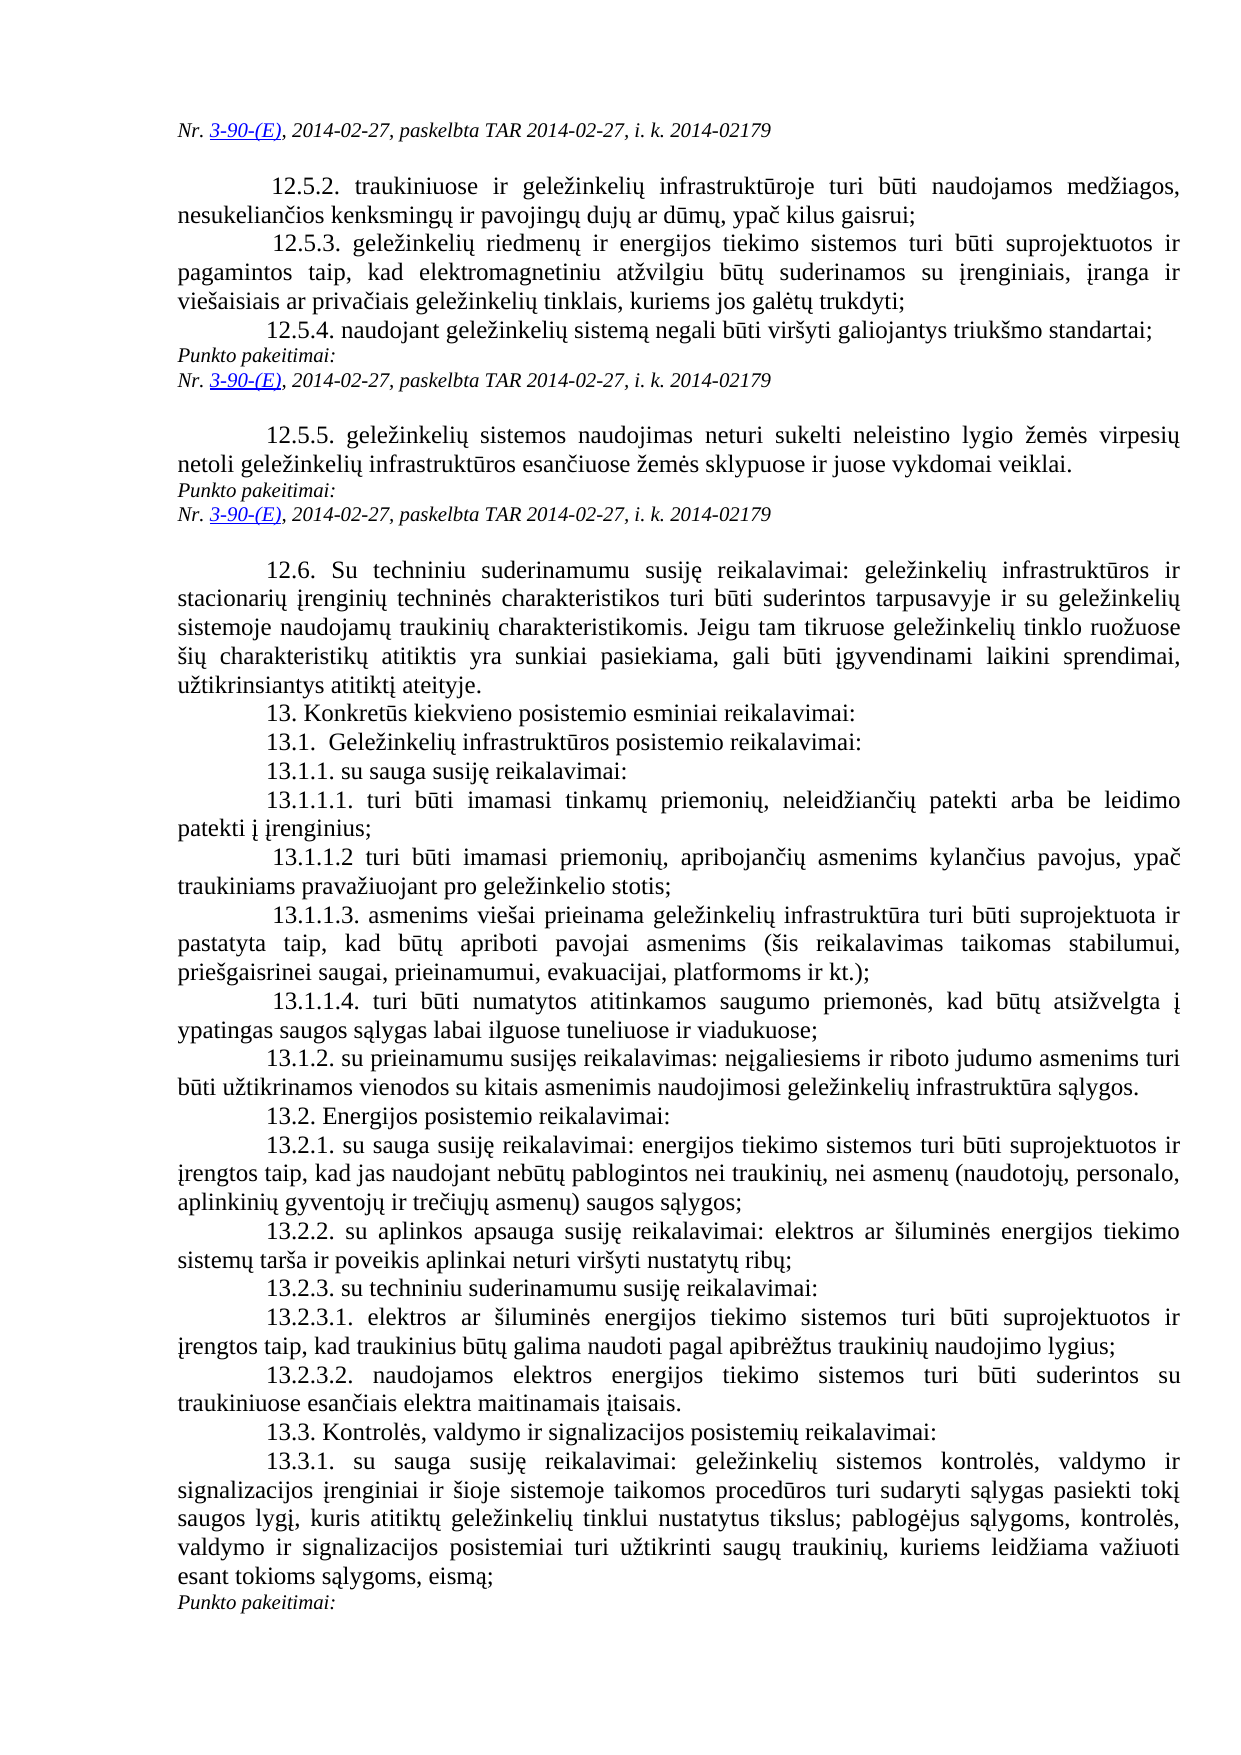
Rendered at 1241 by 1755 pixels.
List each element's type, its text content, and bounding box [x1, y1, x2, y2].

text Punkto pakeitimai: [177, 1590, 1181, 1614]
text 13.1.1. su sauga susiję reikalavimai: [177, 756, 1181, 785]
text 12.5.5. geležinkelių sistemos naudojimas neturi sukelti neleistino lygio žemės virpesių netoli geležinkelių infrastruktūros esančiuose žemės sklypuose ir juose vykdomai veiklai. [177, 420, 1181, 478]
text 13.1.2. su prieinamumu susijęs reikalavimas: neįgaliesiems ir riboto judumo asmenims turi būti užtikrinamos vienodos su kitais asmenimis naudojimosi geležinkelių infrastruktūra sąlygos. [177, 1043, 1181, 1101]
text 13.2.1. su sauga susiję reikalavimai: energijos tiekimo sistemos turi būti suprojektuotos ir įrengtos taip, kad jas naudojant nebūtų pablogintos nei traukinių, nei asmenų (naudotojų, personalo, aplinkinių gyventojų ir trečiųjų asmenų) saugos sąlygos; [177, 1130, 1181, 1216]
text 13. Konkretūs kiekvieno posistemio esminiai reikalavimai: [177, 698, 1181, 727]
text Punkto pakeitimai: [177, 478, 1181, 502]
text 13.1.1.2 turi būti imamasi priemonių, apribojančių asmenims kylančius pavojus, ypač traukiniams pravažiuojant pro geležinkelio stotis; [177, 842, 1181, 900]
text 12.5.3. geležinkelių riedmenų ir energijos tiekimo sistemos turi būti suprojektuotos ir pagamintos taip, kad elektromagnetiniu atžvilgiu būtų suderinamos su įrenginiais, įranga ir viešaisiais ar privačiais geležinkelių tinklais, kuriems jos galėtų trukdyti; [177, 228, 1181, 315]
text 12.6. Su techniniu suderinamumu susiję reikalavimai: geležinkelių infrastruktūros ir stacionarių įrenginių techninės charakteristikos turi būti suderintos tarpusavyje ir su geležinkelių sistemoje naudojamų traukinių charakteristikomis. Jeigu tam tikruose geležinkelių tinklo ruožuose šių charakteristikų atitiktis yra sunkiai pasiekiama, gali būti įgyvendinami laikini sprendimai, užtikrinsiantys atitiktį ateityje. [177, 555, 1181, 698]
text Nr. 3-90-(E), 2014-02-27, paskelbta TAR 2014-02-27, i. k. 2014-02179 [177, 118, 1181, 142]
text 13.2. Energijos posistemio reikalavimai: [177, 1101, 1181, 1130]
text 13.3.1. su sauga susiję reikalavimai: geležinkelių sistemos kontrolės, valdymo ir signalizacijos įrenginiai ir šioje sistemoje taikomos procedūros turi sudaryti sąlygas pasiekti tokį saugos lygį, kuris atitiktų geležinkelių tinklui nustatytus tikslus; pablogėjus sąlygoms, kontrolės, valdymo ir signalizacijos posistemiai turi užtikrinti saugų traukinių, kuriems leidžiama važiuoti esant tokioms sąlygoms, eismą; [177, 1446, 1181, 1590]
text 12.5.2. traukiniuose ir geležinkelių infrastruktūroje turi būti naudojamos medžiagos, nesukeliančios kenksmingų ir pavojingų dujų ar dūmų, ypač kilus gaisrui; [177, 171, 1181, 228]
text Punkto pakeitimai: [177, 343, 1181, 367]
text Nr. 3-90-(E), 2014-02-27, paskelbta TAR 2014-02-27, i. k. 2014-02179 [177, 367, 1181, 392]
text 13.1.1.3. asmenims viešai prieinama geležinkelių infrastruktūra turi būti suprojektuota ir pastatyta taip, kad būtų apriboti pavojai asmenims (šis reikalavimas taikomas stabilumui, priešgaisrinei saugai, prieinamumui, evakuacijai, platformoms ir kt.); [177, 900, 1181, 986]
text 13.2.3.2. naudojamos elektros energijos tiekimo sistemos turi būti suderintos su traukiniuose esančiais elektra maitinamais įtaisais. [177, 1360, 1181, 1417]
text 12.5.4. naudojant geležinkelių sistemą negali būti viršyti galiojantys triukšmo standartai; [177, 315, 1181, 343]
text 13.2.3.1. elektros ar šiluminės energijos tiekimo sistemos turi būti suprojektuotos ir įrengtos taip, kad traukinius būtų galima naudoti pagal apibrėžtus traukinių naudojimo lygius; [177, 1302, 1181, 1360]
text Nr. 3-90-(E), 2014-02-27, paskelbta TAR 2014-02-27, i. k. 2014-02179 [177, 502, 1181, 526]
text 13.1.1.4. turi būti numatytos atitinkamos saugumo priemonės, kad būtų atsižvelgta į ypatingas saugos sąlygas labai ilguose tuneliuose ir viadukuose; [177, 986, 1181, 1043]
text 13.1.1.1. turi būti imamasi tinkamų priemonių, neleidžiančių patekti arba be leidimo patekti į įrenginius; [177, 785, 1181, 842]
text 13.2.2. su aplinkos apsauga susiję reikalavimai: elektros ar šiluminės energijos tiekimo sistemų tarša ir poveikis aplinkai neturi viršyti nustatytų ribų; [177, 1216, 1181, 1273]
text 13.2.3. su techniniu suderinamumu susiję reikalavimai: [177, 1273, 1181, 1302]
text 13.3. Kontrolės, valdymo ir signalizacijos posistemių reikalavimai: [177, 1417, 1181, 1446]
text 13.1. Geležinkelių infrastruktūros posistemio reikalavimai: [177, 727, 1181, 756]
